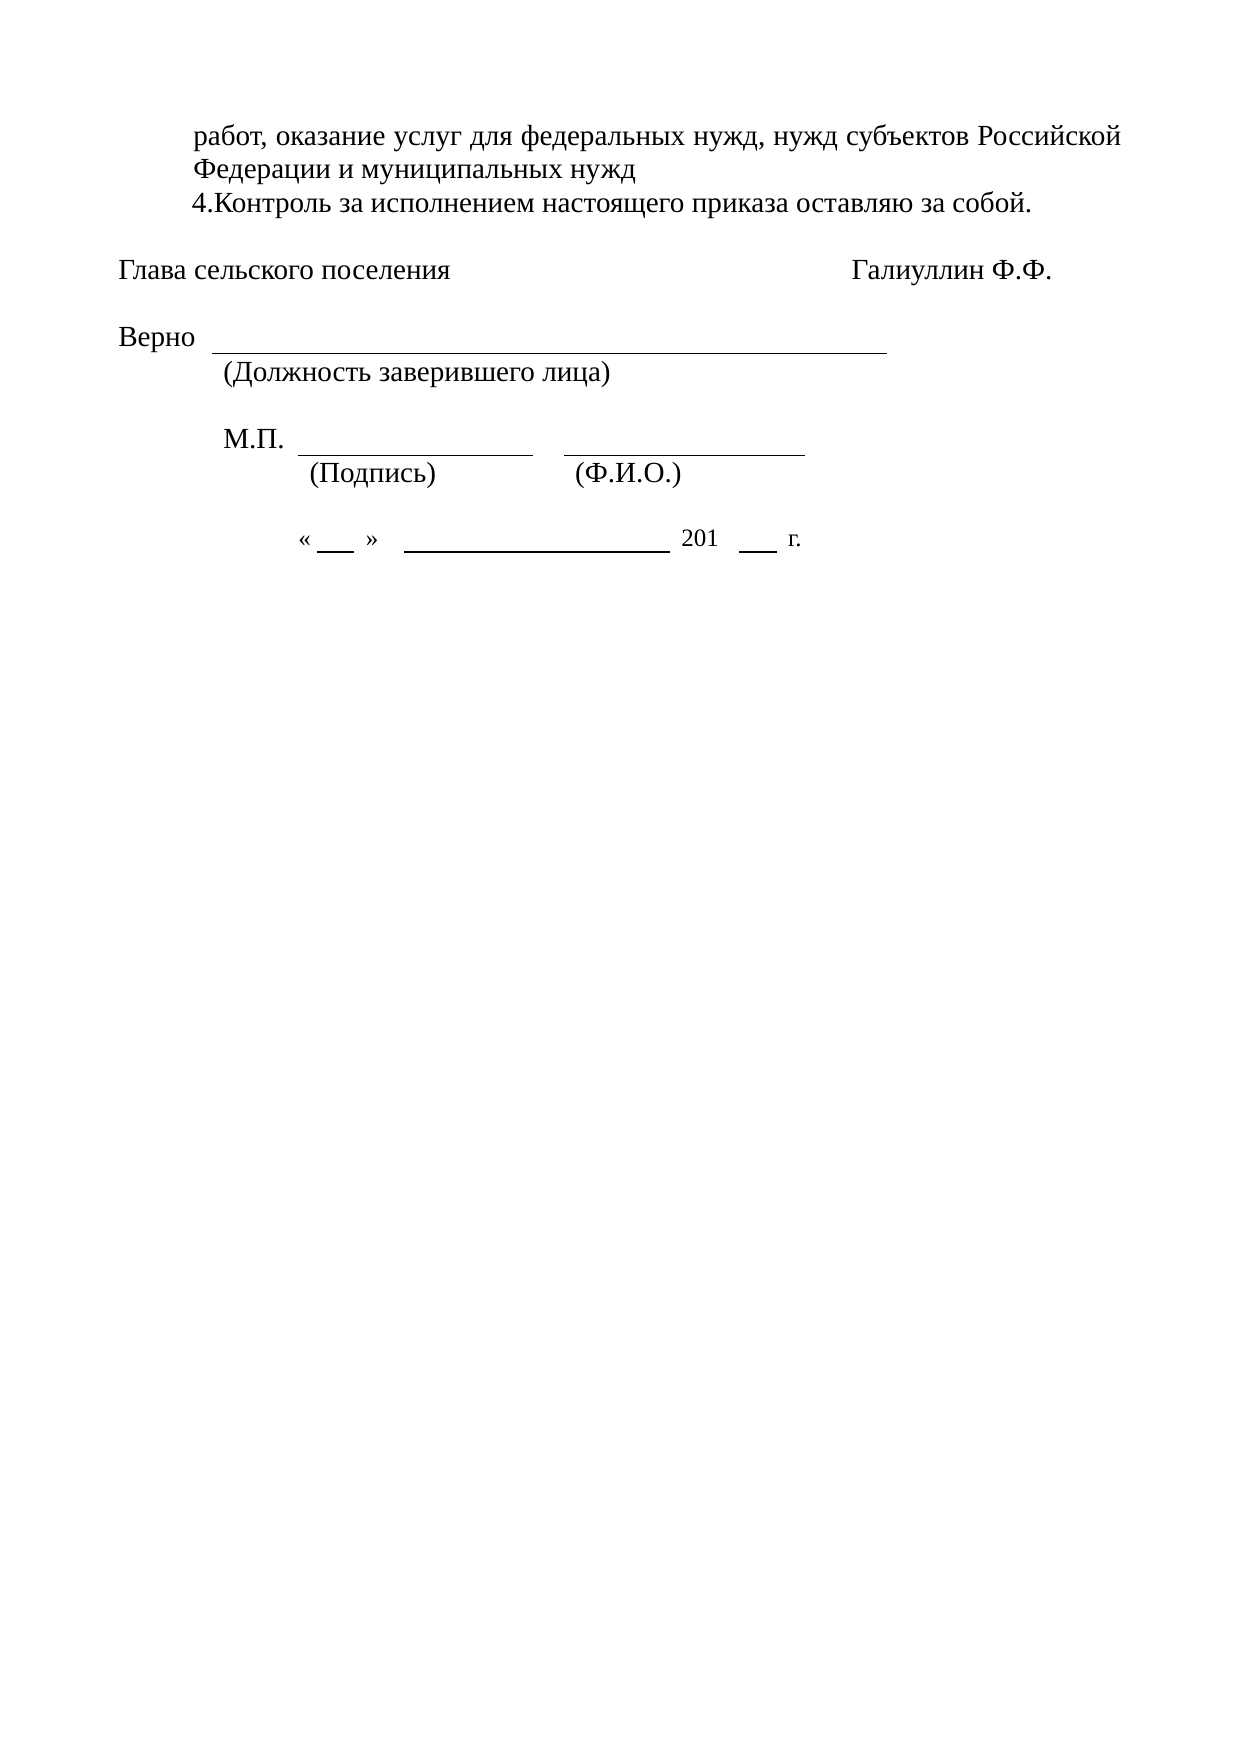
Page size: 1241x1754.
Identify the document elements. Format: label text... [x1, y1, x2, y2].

table_header г. [777, 523, 818, 551]
table_header Верно [107, 319, 212, 353]
table_header [564, 421, 804, 454]
table_header [404, 523, 670, 551]
table_cell [107, 353, 212, 387]
list работ, оказание услуг для федеральных нужд, нужд субъектов Российской Федерации и муниципальных нужд [156, 118, 1122, 185]
table_header [317, 523, 354, 551]
text 4.Контроль за исполнением настоящего приказа оставляю за собой. [118, 185, 1122, 219]
table_header [739, 523, 777, 551]
table_cell [212, 455, 298, 489]
text Глава сельского поселения Галиуллин Ф.Ф. [118, 252, 1122, 286]
table_header [379, 523, 404, 551]
table_header [533, 421, 564, 454]
table_header « [287, 523, 317, 551]
table_cell (Должность заверившего лица) [212, 354, 887, 387]
table_header [298, 421, 533, 454]
table_header 201 [670, 523, 739, 551]
table_header М.П. [212, 421, 298, 454]
table_cell (Подпись) [298, 456, 533, 489]
table_cell (Ф.И.О.) [564, 456, 804, 489]
table_header [212, 319, 887, 353]
table_cell [533, 455, 564, 489]
table_header » [354, 523, 379, 551]
